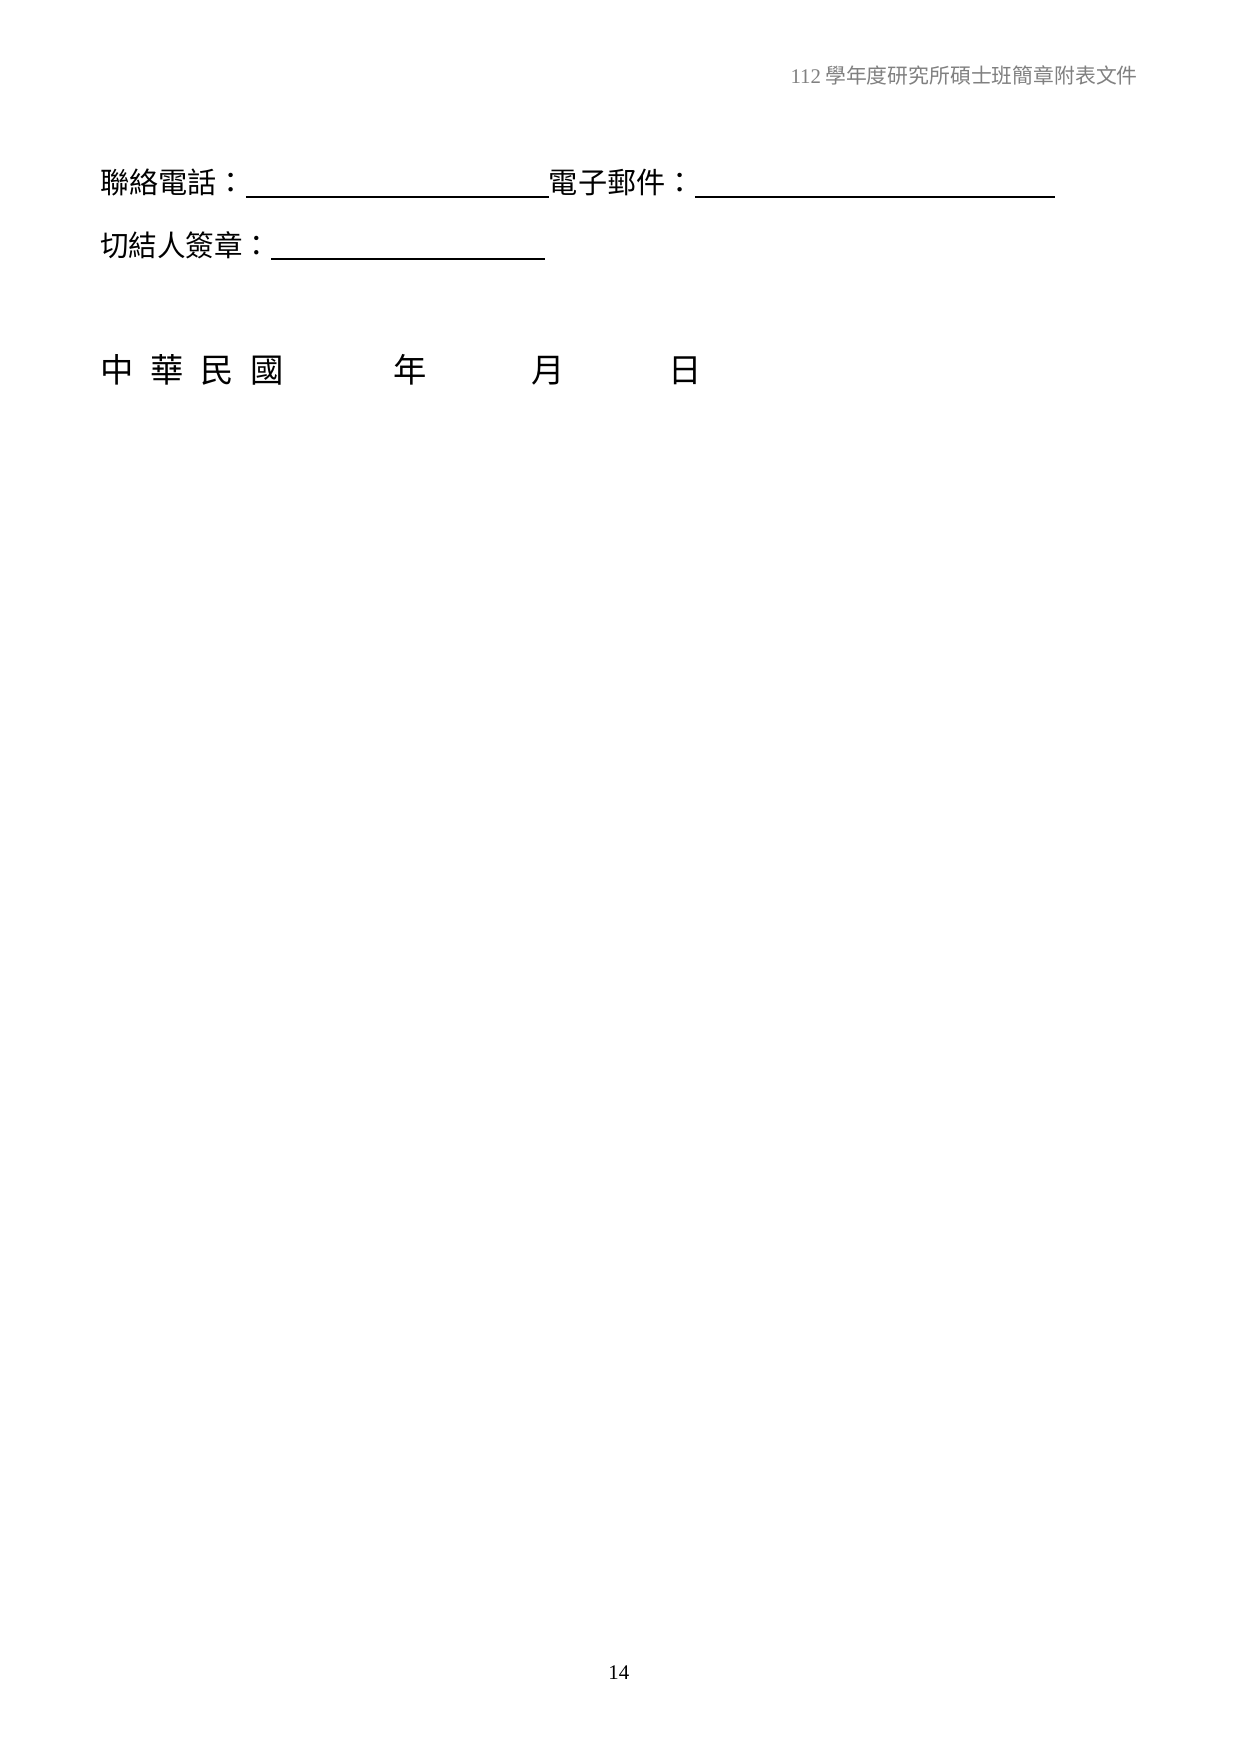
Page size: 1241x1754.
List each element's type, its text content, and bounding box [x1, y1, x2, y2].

text 中 華 民 國 年 月 日 [100, 327, 1137, 389]
text 聯絡電話： 電子郵件： 切結人簽章： [100, 139, 1137, 264]
